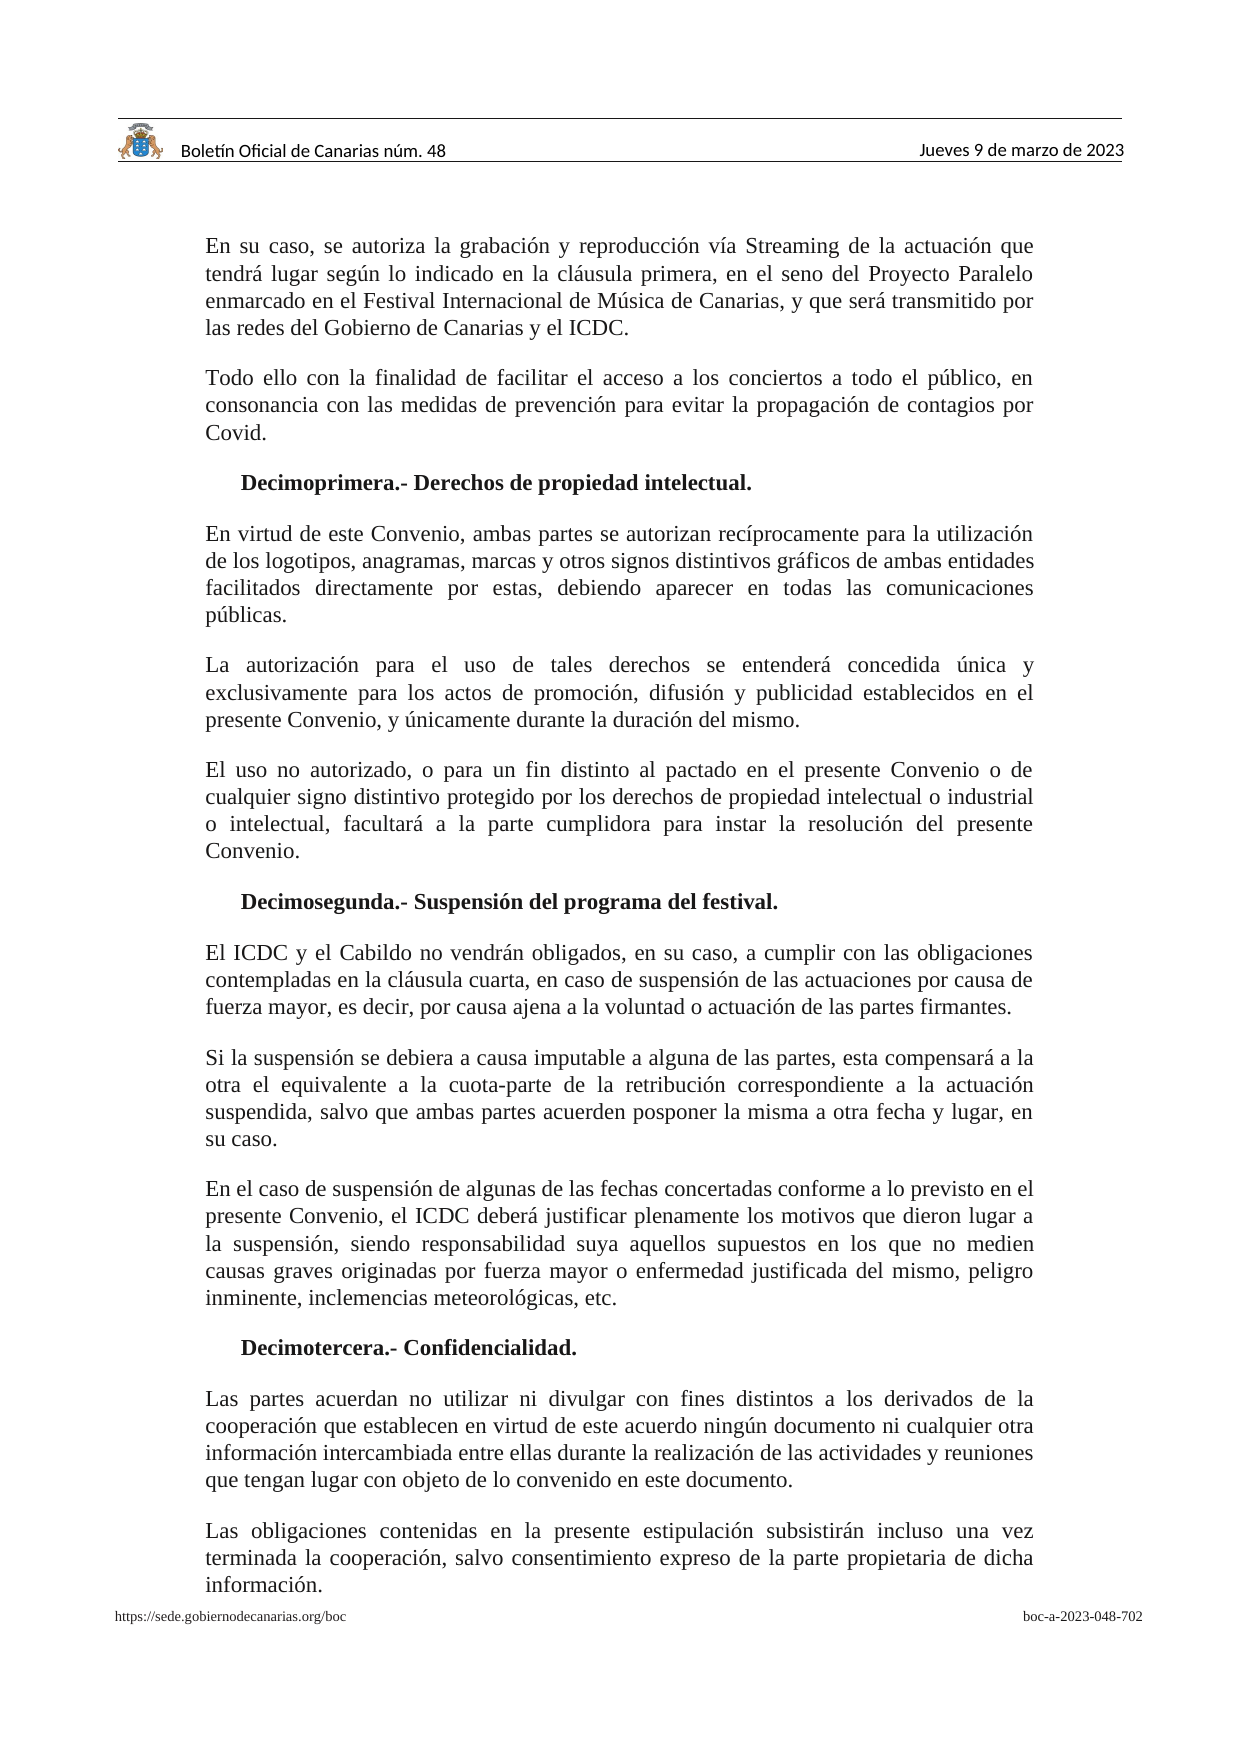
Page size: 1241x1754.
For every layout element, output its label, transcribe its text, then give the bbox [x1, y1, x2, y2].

text Decimosegunda.- Suspensión del programa del festival. [241, 888, 1041, 914]
text En virtud de este Convenio, ambas partes se autorizan recíprocamente para la utilización de los logotipos, anagramas, marcas y otros signos distintivos gráficos de ambas entidades facilitados directamente por estas, debiendo aparecer en todas las comunicaciones públicas. [205, 520, 1035, 627]
text Decimoprimera.- Derechos de propiedad intelectual. [241, 469, 1041, 496]
text En el caso de suspensión de algunas de las fechas concertadas conforme a lo previsto en el presente Convenio, el ICDC deberá justificar plenamente los motivos que dieron lugar a la suspensión, siendo responsabilidad suya aquellos supuestos en los que no medien causas graves originadas por fuerza mayor o enfermedad justificada del mismo, peligro inminente, inclemencias meteorológicas, etc. [205, 1175, 1035, 1310]
text Las obligaciones contenidas en la presente estipulación subsistirán incluso una vez terminada la cooperación, salvo consentimiento expreso de la parte propietaria de dicha información. [205, 1517, 1035, 1597]
text Si la suspensión se debiera a causa imputable a alguna de las partes, esta compensará a la otra el equivalente a la cuota-parte de la retribución correspondiente a la actuación suspendida, salvo que ambas partes acuerden posponer la misma a otra fecha y lugar, en su caso. [205, 1043, 1035, 1151]
text Las partes acuerdan no utilizar ni divulgar con fines distintos a los derivados de la cooperación que establecen en virtud de este acuerdo ningún documento ni cualquier otra información intercambiada entre ellas durante la realización de las actividades y reuniones que tengan lugar con objeto de lo convenido en este documento. [205, 1385, 1035, 1492]
text El uso no autorizado, o para un fin distinto al pactado en el presente Convenio o de cualquier signo distintivo protegido por los derechos de propiedad intelectual o industrial o intelectual, facultará a la parte cumplidora para instar la resolución del presente Convenio. [205, 756, 1035, 864]
text Decimotercera.- Confidencialidad. [241, 1334, 1041, 1361]
text La autorización para el uso de tales derechos se entenderá concedida única y exclusivamente para los actos de promoción, difusión y publicidad establecidos en el presente Convenio, y únicamente durante la duración del mismo. [205, 652, 1035, 732]
text El ICDC y el Cabildo no vendrán obligados, en su caso, a cumplir con las obligaciones contempladas en la cláusula cuarta, en caso de suspensión de las actuaciones por causa de fuerza mayor, es decir, por causa ajena a la voluntad o actuación de las partes firmantes. [205, 939, 1035, 1019]
text En su caso, se autoriza la grabación y reproducción vía Streaming de la actuación que tendrá lugar según lo indicado en la cláusula primera, en el seno del Proyecto Paralelo enmarcado en el Festival Internacional de Música de Canarias, y que será transmitido por las redes del Gobierno de Canarias y el ICDC. [205, 232, 1035, 340]
text Todo ello con la finalidad de facilitar el acceso a los conciertos a todo el público, en consonancia con las medidas de prevención para evitar la propagación de contagios por Covid. [205, 364, 1035, 445]
